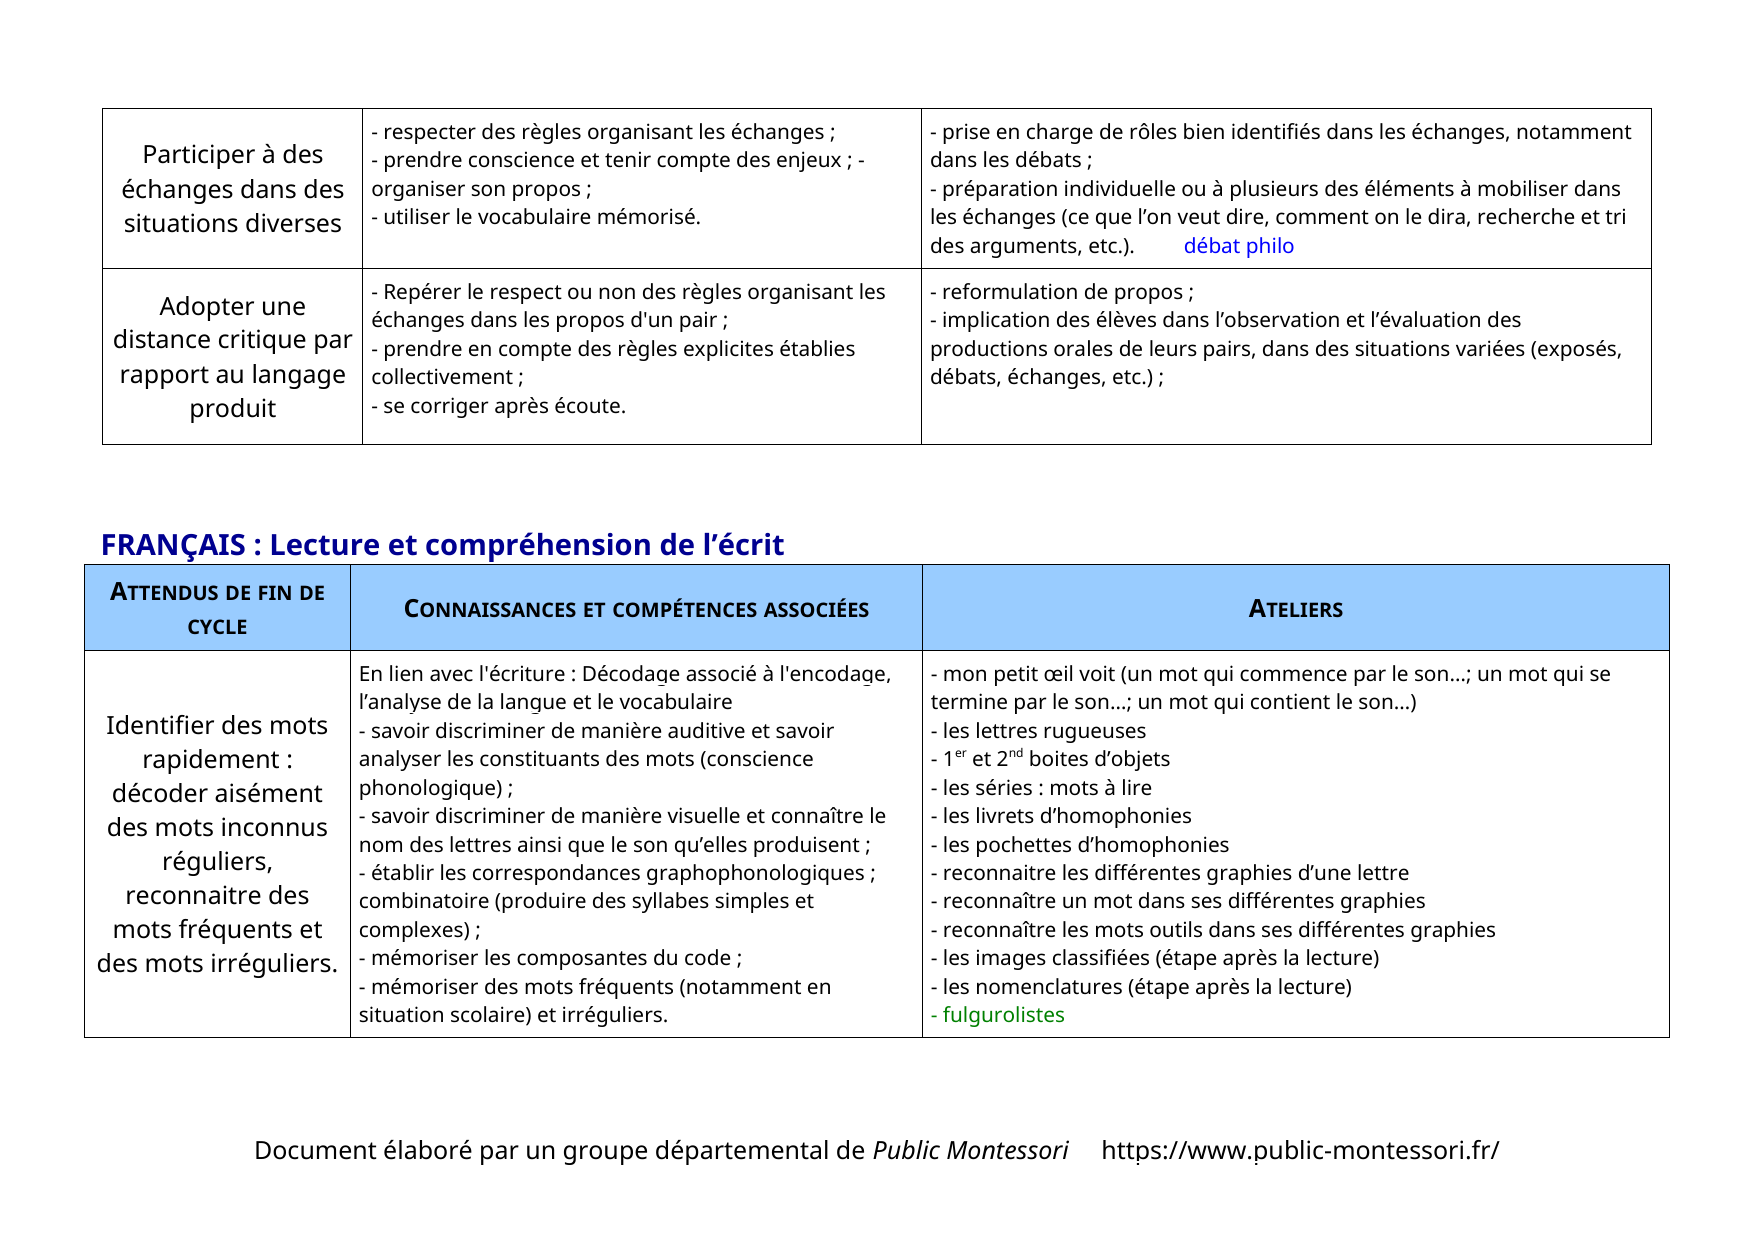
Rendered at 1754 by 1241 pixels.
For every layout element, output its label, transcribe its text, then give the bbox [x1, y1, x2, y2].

table_cell - Repérer le respect ou non des règles organisant les échanges dans les propos d'un pair ; - prendre en compte des règles explicites établies collectivement ; - se corriger après écoute. [363, 269, 921, 444]
table_cell Adopter une distance critique par rapport au langage produit [103, 269, 362, 444]
table_cell En lien avec l'écriture : Décodage associé à l'encodage, l’analyse de la langue et le vocabulaire - savoir discriminer de manière auditive et savoir analyser les constituants des mots (conscience phonologique) ; - savoir discriminer de manière visuelle et connaître le nom des lettres ainsi que le son qu’elles produisent ; - établir les correspondances graphophonologiques ; combinatoire (produire des syllabes simples et complexes) ; - mémoriser les composantes du code ; - mémoriser des mots fréquents (notamment en situation scolaire) et irréguliers. [351, 651, 922, 1037]
table_cell - prise en charge de rôles bien identifiés dans les échanges, notamment dans les débats ; - préparation individuelle ou à plusieurs des éléments à mobiliser dans les échanges (ce que l’on veut dire, comment on le dira, recherche et tri des arguments, etc.). débat philo [922, 109, 1651, 268]
table_cell Participer à des échanges dans des situations diverses [103, 109, 362, 268]
table_header Connaissances et compétences associées [351, 565, 922, 650]
table_header Attendus de fin de cycle [85, 565, 350, 650]
table_cell Identifier des mots rapidement : décoder aisément des mots inconnus réguliers, reconnaitre des mots fréquents et des mots irréguliers. [85, 651, 350, 1037]
text FRANÇAIS : Lecture et compréhension de l’écrit [100, 524, 1653, 564]
table_cell - respecter des règles organisant les échanges ; - prendre conscience et tenir compte des enjeux ; - organiser son propos ; - utiliser le vocabulaire mémorisé. [363, 109, 921, 268]
table_cell - mon petit œil voit (un mot qui commence par le son…; un mot qui se termine par le son…; un mot qui contient le son…) - les lettres rugueuses - 1er et 2nd boites d’objets - les séries : mots à lire - les livrets d’homophonies - les pochettes d’homophonies - reconnaitre les différentes graphies d’une lettre - reconnaître un mot dans ses différentes graphies - reconnaître les mots outils dans ses différentes graphies - les images classifiées (étape après la lecture) - les nomenclatures (étape après la lecture) - fulgurolistes [923, 651, 1669, 1037]
table_cell - reformulation de propos ; - implication des élèves dans l’observation et l’évaluation des productions orales de leurs pairs, dans des situations variées (exposés, débats, échanges, etc.) ; [922, 269, 1651, 444]
table_header Ateliers [923, 565, 1669, 650]
